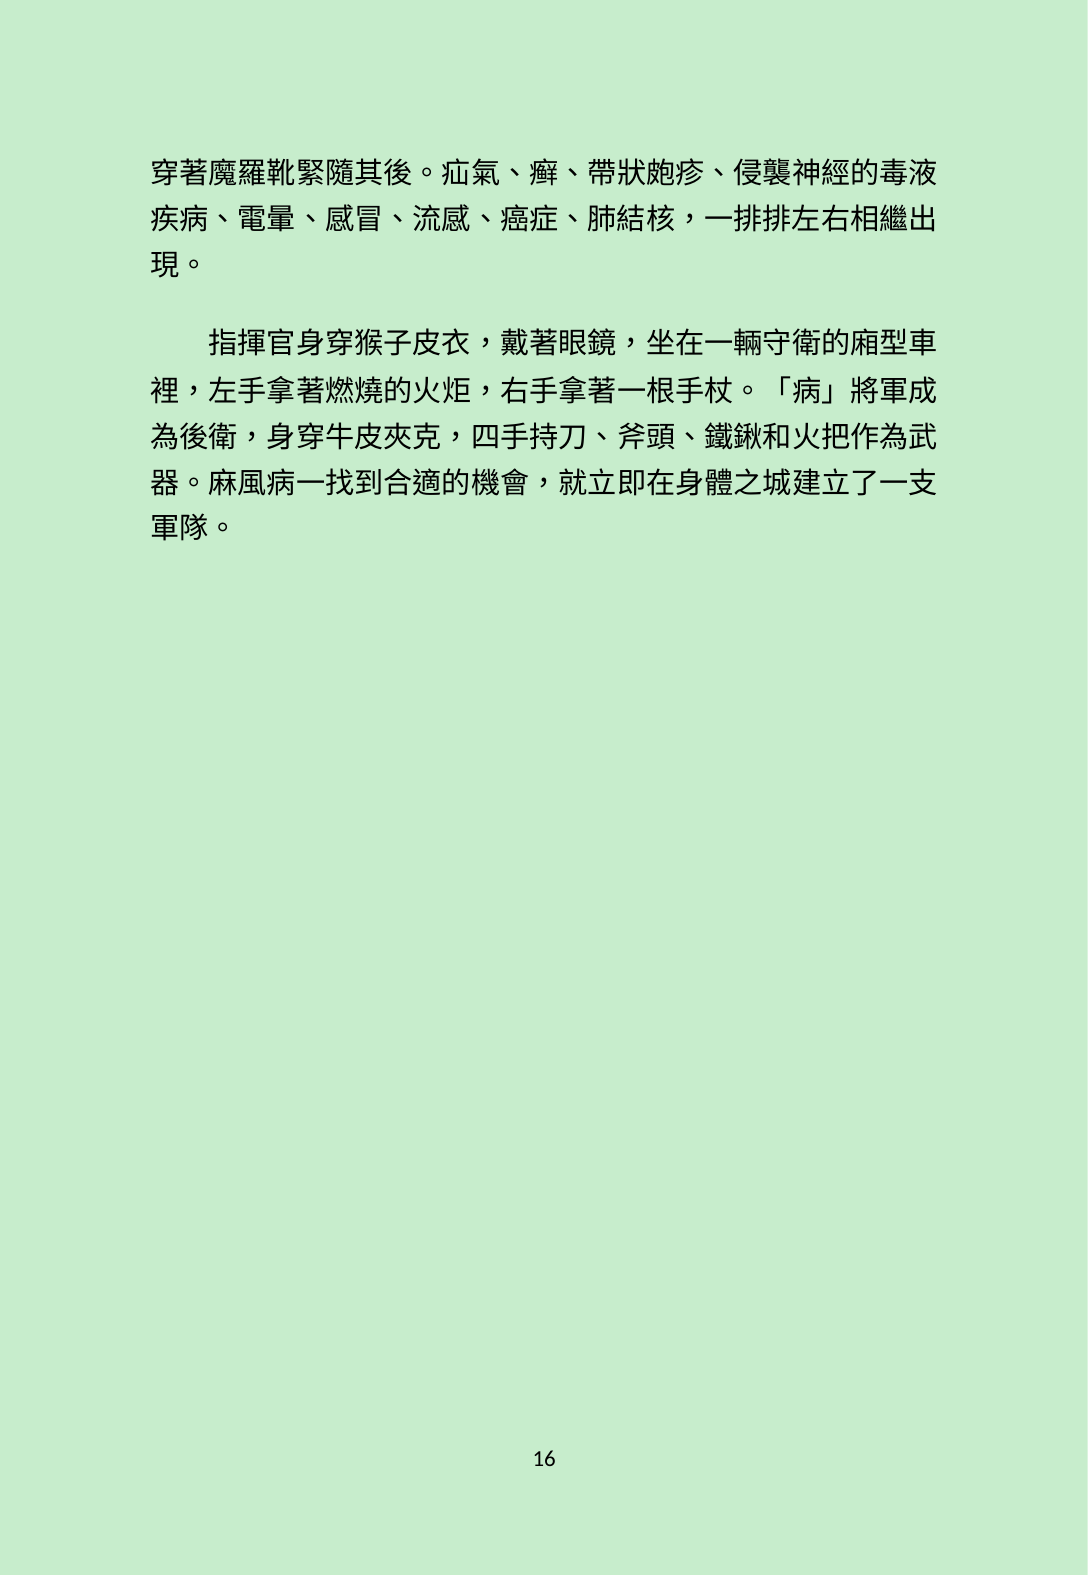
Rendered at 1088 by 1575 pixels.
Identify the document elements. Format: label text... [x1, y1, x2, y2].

text 指揮官身穿猴子皮衣，戴著眼鏡，坐在一輛守衛的廂型車裡，左手拿著燃燒的火炬，右手拿著一根手杖。「病」將軍成為後衛，身穿牛皮夾克，四手持刀、斧頭、鐵鍬和火把作為武器。麻風病一找到合適的機會，就立即在身體之城建立了一支軍隊。 [150, 322, 938, 547]
text 穿著魔羅靴緊隨其後。疝氣、癣、帶狀皰疹、侵襲神經的毒液疾病、電暈、感冒、流感、癌症、肺結核，一排排左右相繼出現。 [150, 150, 938, 284]
